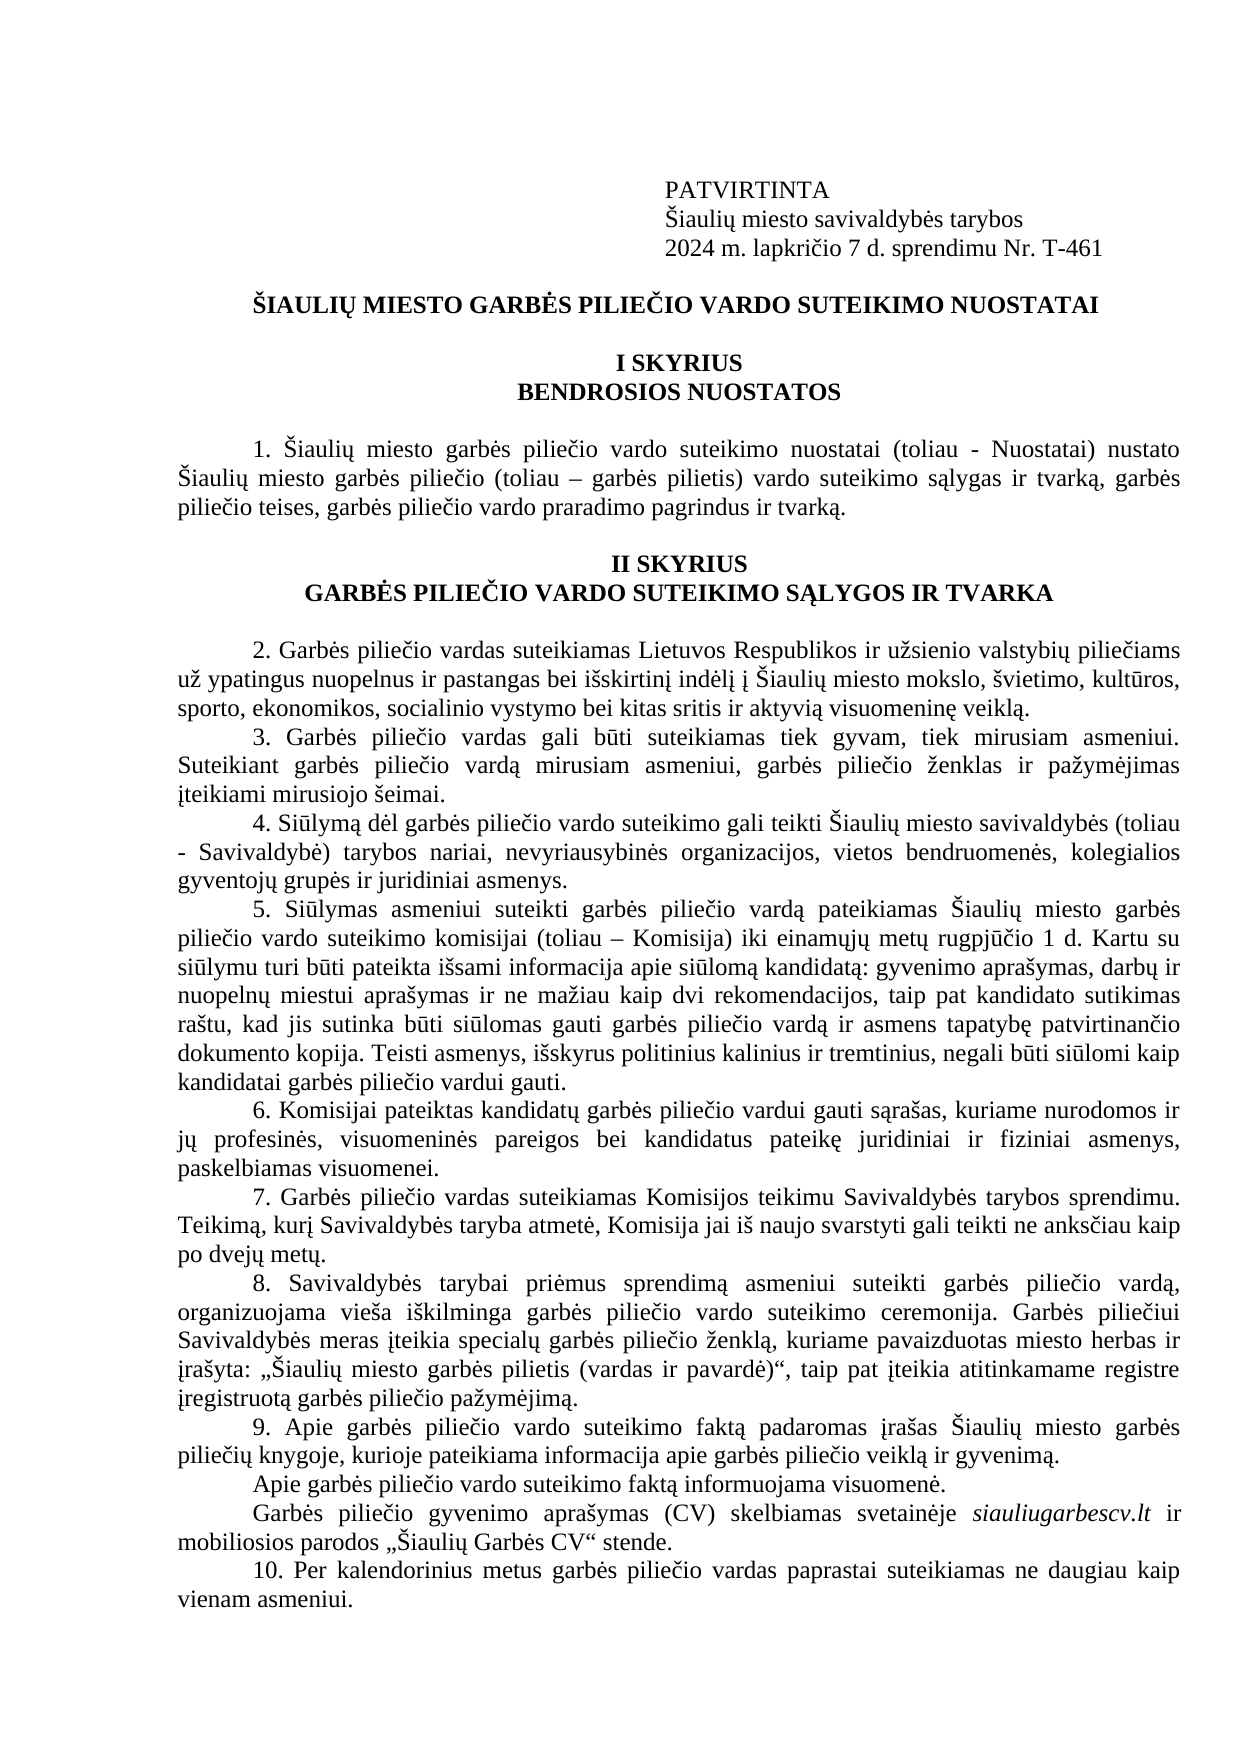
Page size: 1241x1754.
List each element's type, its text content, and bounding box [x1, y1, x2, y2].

text PATVIRTINTA [664, 176, 1181, 204]
text 8. Savivaldybės tarybai priėmus sprendimą asmeniui suteikti garbės piliečio vardą, organizuojama vieša iškilminga garbės piliečio vardo suteikimo ceremonija. Garbės piliečiui Savivaldybės meras įteikia specialų garbės piliečio ženklą, kuriame pavaizduotas miesto herbas ir įrašyta: „Šiaulių miesto garbės pilietis (vardas ir pavardė)“, taip pat įteikia atitinkamame registre įregistruotą garbės piliečio pažymėjimą. [177, 1268, 1181, 1412]
text BENDROSIOS NUOSTATOS [177, 377, 1181, 406]
text 6. Komisijai pateiktas kandidatų garbės piliečio vardui gauti sąrašas, kuriame nurodomos ir jų profesinės, visuomeninės pareigos bei kandidatus pateikę juridiniai ir fiziniai asmenys, paskelbiamas visuomenei. [177, 1096, 1181, 1182]
text 2024 m. lapkričio 7 d. sprendimu Nr. T-461 [664, 233, 1181, 262]
text I SKYRIUS [177, 348, 1181, 377]
text GARBĖS PILIEČIO VARDO SUTEIKIMO SĄLYGOS IR TVARKA [177, 578, 1181, 607]
text ŠIAULIŲ MIESTO GARBĖS PILIEČIO VARDO SUTEIKIMO NUOSTATAI [177, 291, 1181, 319]
text Šiaulių miesto savivaldybės tarybos [664, 204, 1181, 233]
text 5. Siūlymas asmeniui suteikti garbės piliečio vardą pateikiamas Šiaulių miesto garbės piliečio vardo suteikimo komisijai (toliau – Komisija) iki einamųjų metų rugpjūčio 1 d. Kartu su siūlymu turi būti pateikta išsami informacija apie siūlomą kandidatą: gyvenimo aprašymas, darbų ir nuopelnų miestui aprašymas ir ne mažiau kaip dvi rekomendacijos, taip pat kandidato sutikimas raštu, kad jis sutinka būti siūlomas gauti garbės piliečio vardą ir asmens tapatybę patvirtinančio dokumento kopija. Teisti asmenys, išskyrus politinius kalinius ir tremtinius, negali būti siūlomi kaip kandidatai garbės piliečio vardui gauti. [177, 894, 1181, 1096]
text Apie garbės piliečio vardo suteikimo faktą informuojama visuomenė. [177, 1469, 1181, 1498]
text 9. Apie garbės piliečio vardo suteikimo faktą padaromas įrašas Šiaulių miesto garbės piliečių knygoje, kurioje pateikiama informacija apie garbės piliečio veiklą ir gyvenimą. [177, 1412, 1181, 1469]
text 4. Siūlymą dėl garbės piliečio vardo suteikimo gali teikti Šiaulių miesto savivaldybės (toliau - Savivaldybė) tarybos nariai, nevyriausybinės organizacijos, vietos bendruomenės, kolegialios gyventojų grupės ir juridiniai asmenys. [177, 808, 1181, 894]
text II SKYRIUS [177, 549, 1181, 578]
text 2. Garbės piliečio vardas suteikiamas Lietuvos Respublikos ir užsienio valstybių piliečiams už ypatingus nuopelnus ir pastangas bei išskirtinį indėlį į Šiaulių miesto mokslo, švietimo, kultūros, sporto, ekonomikos, socialinio vystymo bei kitas sritis ir aktyvią visuomeninę veiklą. [177, 636, 1181, 722]
text 1. Šiaulių miesto garbės piliečio vardo suteikimo nuostatai (toliau - Nuostatai) nustato Šiaulių miesto garbės piliečio (toliau – garbės pilietis) vardo suteikimo sąlygas ir tvarką, garbės piliečio teises, garbės piliečio vardo praradimo pagrindus ir tvarką. [177, 434, 1181, 521]
text 7. Garbės piliečio vardas suteikiamas Komisijos teikimu Savivaldybės tarybos sprendimu. Teikimą, kurį Savivaldybės taryba atmetė, Komisija jai iš naujo svarstyti gali teikti ne anksčiau kaip po dvejų metų. [177, 1182, 1181, 1268]
text 3. Garbės piliečio vardas gali būti suteikiamas tiek gyvam, tiek mirusiam asmeniui. Suteikiant garbės piliečio vardą mirusiam asmeniui, garbės piliečio ženklas ir pažymėjimas įteikiami mirusiojo šeimai. [177, 722, 1181, 808]
text Garbės piliečio gyvenimo aprašymas (CV) skelbiamas svetainėje siauliugarbescv.lt ir mobiliosios parodos „Šiaulių Garbės CV“ stende. [177, 1498, 1181, 1556]
text 10. Per kalendorinius metus garbės piliečio vardas paprastai suteikiamas ne daugiau kaip vienam asmeniui. [177, 1556, 1181, 1613]
